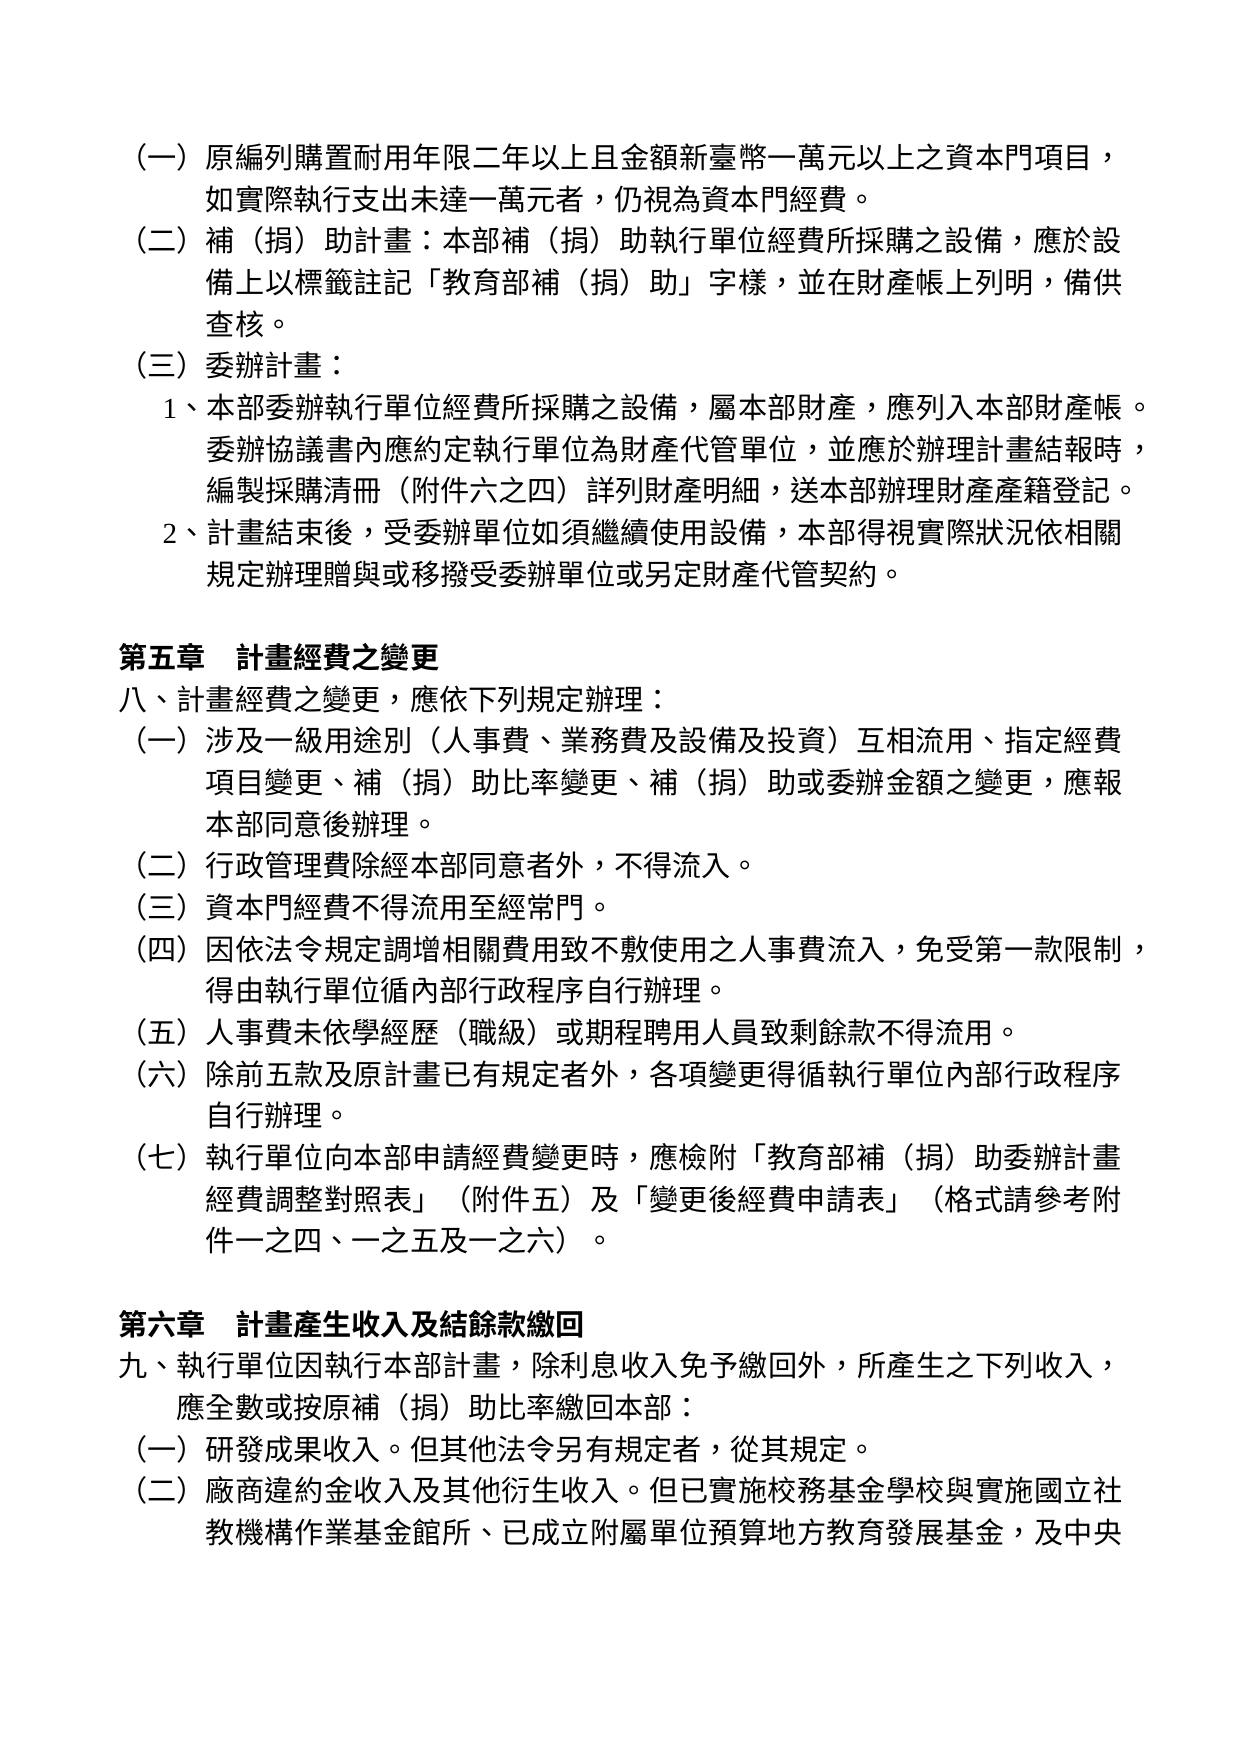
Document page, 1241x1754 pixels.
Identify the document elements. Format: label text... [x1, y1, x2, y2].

list 涉及一級用途別（人事費、業務費及設備及投資）互相流用、指定經費項目變更、補（捐）助比率變更、補（捐）助或委辦金額之變更，應報本部同意後辦理。 [118, 718, 1125, 843]
list 執行單位向本部申請經費變更時，應檢附「教育部補（捐）助委辦計畫經費調整對照表」（附件五）及「變更後經費申請表」（格式請參考附件一之四、一之五及一之六）。 [118, 1135, 1125, 1260]
list 計畫經費之變更，應依下列規定辦理： [118, 677, 1125, 718]
text 第六章 計畫產生收入及結餘款繳回 [118, 1302, 1125, 1343]
list 行政管理費除經本部同意者外，不得流入。 [118, 843, 1125, 885]
list 委辦計畫： [118, 343, 1125, 385]
list 除前五款及原計畫已有規定者外，各項變更得循執行單位內部行政程序自行辦理。 [118, 1052, 1125, 1135]
list 人事費未依學經歷（職級）或期程聘用人員致剩餘款不得流用。 [118, 1010, 1125, 1052]
list 資本門經費不得流用至經常門。 [118, 885, 1125, 927]
text 第五章 計畫經費之變更 [118, 635, 1125, 677]
list 本部委辦執行單位經費所採購之設備，屬本部財產，應列入本部財產帳。委辦協議書內應約定執行單位為財產代管單位，並應於辦理計畫結報時，編製採購清冊（附件六之四）詳列財產明細，送本部辦理財產產籍登記。 [162, 385, 1125, 510]
list 計畫結束後，受委辦單位如須繼續使用設備，本部得視實際狀況依相關規定辦理贈與或移撥受委辦單位或另定財產代管契約。 [162, 510, 1125, 593]
list 原編列購置耐用年限二年以上且金額新臺幣一萬元以上之資本門項目，如實際執行支出未達一萬元者，仍視為資本門經費。 [118, 135, 1125, 218]
list 補（捐）助計畫：本部補（捐）助執行單位經費所採購之設備，應於設備上以標籤註記「教育部補（捐）助」字樣，並在財產帳上列明，備供查核。 [118, 218, 1125, 343]
list 廠商違約金收入及其他衍生收入。但已實施校務基金學校與實施國立社教機構作業基金館所、已成立附屬單位預算地方教育發展基金，及中央 [118, 1468, 1125, 1552]
list 研發成果收入。但其他法令另有規定者，從其規定。 [118, 1427, 1125, 1468]
list 因依法令規定調增相關費用致不敷使用之人事費流入，免受第一款限制，得由執行單位循內部行政程序自行辦理。 [118, 927, 1125, 1010]
list 執行單位因執行本部計畫，除利息收入免予繳回外，所產生之下列收入，應全數或按原補（捐）助比率繳回本部： [118, 1343, 1125, 1427]
